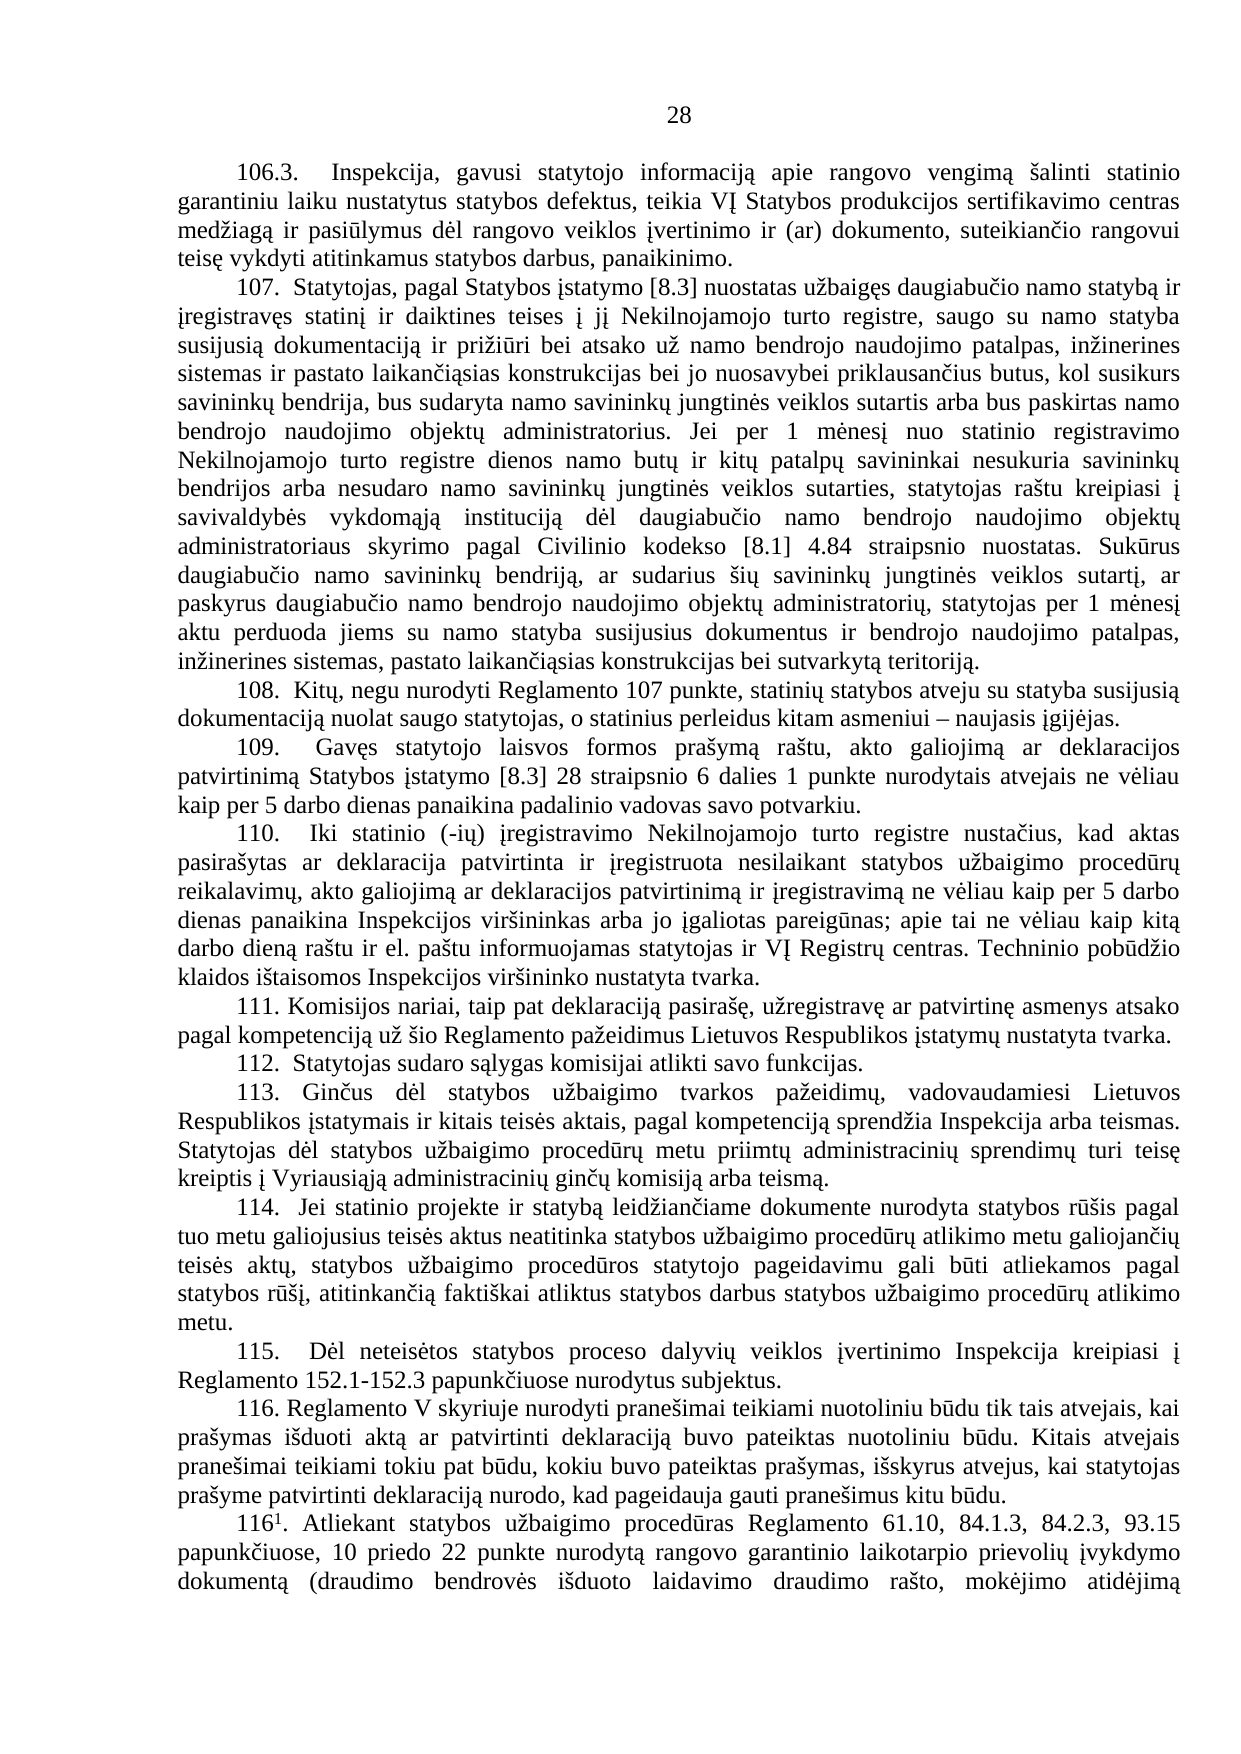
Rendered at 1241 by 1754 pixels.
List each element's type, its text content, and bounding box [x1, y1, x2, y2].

text 116. Reglamento V skyriuje nurodyti pranešimai teikiami nuotoliniu būdu tik tais atvejais, kai prašymas išduoti aktą ar patvirtinti deklaraciją buvo pateiktas nuotoliniu būdu. Kitais atvejais pranešimai teikiami tokiu pat būdu, kokiu buvo pateiktas prašymas, išskyrus atvejus, kai statytojas prašyme patvirtinti deklaraciją nurodo, kad pageidauja gauti pranešimus kitu būdu. [177, 1393, 1181, 1508]
text 111. Komisijos nariai, taip pat deklaraciją pasirašę, užregistravę ar patvirtinę asmenys atsako pagal kompetenciją už šio Reglamento pažeidimus Lietuvos Respublikos įstatymų nustatyta tvarka. [177, 991, 1181, 1048]
text 112. Statytojas sudaro sąlygas komisijai atlikti savo funkcijas. [177, 1048, 1181, 1077]
text 110. Iki statinio (-ių) įregistravimo Nekilnojamojo turto registre nustačius, kad aktas pasirašytas ar deklaracija patvirtinta ir įregistruota nesilaikant statybos užbaigimo procedūrų reikalavimų, akto galiojimą ar deklaracijos patvirtinimą ir įregistravimą ne vėliau kaip per 5 darbo dienas panaikina Inspekcijos viršininkas arba jo įgaliotas pareigūnas; apie tai ne vėliau kaip kitą darbo dieną raštu ir el. paštu informuojamas statytojas ir VĮ Registrų centras. Techninio pobūdžio klaidos ištaisomos Inspekcijos viršininko nustatyta tvarka. [177, 818, 1181, 991]
text 114. Jei statinio projekte ir statybą leidžiančiame dokumente nurodyta statybos rūšis pagal tuo metu galiojusius teisės aktus neatitinka statybos užbaigimo procedūrų atlikimo metu galiojančių teisės aktų, statybos užbaigimo procedūros statytojo pageidavimu gali būti atliekamos pagal statybos rūšį, atitinkančią faktiškai atliktus statybos darbus statybos užbaigimo procedūrų atlikimo metu. [177, 1192, 1181, 1336]
text 115. Dėl neteisėtos statybos proceso dalyvių veiklos įvertinimo Inspekcija kreipiasi į Reglamento 152.1-152.3 papunkčiuose nurodytus subjektus. [177, 1336, 1181, 1393]
text 1161. Atliekant statybos užbaigimo procedūras Reglamento 61.10, 84.1.3, 84.2.3, 93.15 papunkčiuose, 10 priedo 22 punkte nurodytą rangovo garantinio laikotarpio prievolių įvykdymo dokumentą (draudimo bendrovės išduoto laidavimo draudimo rašto, mokėjimo atidėjimą [177, 1508, 1181, 1595]
text 109. Gavęs statytojo laisvos formos prašymą raštu, akto galiojimą ar deklaracijos patvirtinimą Statybos įstatymo [8.3] 28 straipsnio 6 dalies 1 punkte nurodytais atvejais ne vėliau kaip per 5 darbo dienas panaikina padalinio vadovas savo potvarkiu. [177, 732, 1181, 818]
text 107. Statytojas, pagal Statybos įstatymo [8.3] nuostatas užbaigęs daugiabučio namo statybą ir įregistravęs statinį ir daiktines teises į jį Nekilnojamojo turto registre, saugo su namo statyba susijusią dokumentaciją ir prižiūri bei atsako už namo bendrojo naudojimo patalpas, inžinerines sistemas ir pastato laikančiąsias konstrukcijas bei jo nuosavybei priklausančius butus, kol susikurs savininkų bendrija, bus sudaryta namo savininkų jungtinės veiklos sutartis arba bus paskirtas namo bendrojo naudojimo objektų administratorius. Jei per 1 mėnesį nuo statinio registravimo Nekilnojamojo turto registre dienos namo butų ir kitų patalpų savininkai nesukuria savininkų bendrijos arba nesudaro namo savininkų jungtinės veiklos sutarties, statytojas raštu kreipiasi į savivaldybės vykdomąją instituciją dėl daugiabučio namo bendrojo naudojimo objektų administratoriaus skyrimo pagal Civilinio kodekso [8.1] 4.84 straipsnio nuostatas. Sukūrus daugiabučio namo savininkų bendriją, ar sudarius šių savininkų jungtinės veiklos sutartį, ar paskyrus daugiabučio namo bendrojo naudojimo objektų administratorių, statytojas per 1 mėnesį aktu perduoda jiems su namo statyba susijusius dokumentus ir bendrojo naudojimo patalpas, inžinerines sistemas, pastato laikančiąsias konstrukcijas bei sutvarkytą teritoriją. [177, 272, 1181, 675]
text 106.3. Inspekcija, gavusi statytojo informaciją apie rangovo vengimą šalinti statinio garantiniu laiku nustatytus statybos defektus, teikia VĮ Statybos produkcijos sertifikavimo centras medžiagą ir pasiūlymus dėl rangovo veiklos įvertinimo ir (ar) dokumento, suteikiančio rangovui teisę vykdyti atitinkamus statybos darbus, panaikinimo. [177, 157, 1181, 272]
text 113. Ginčus dėl statybos užbaigimo tvarkos pažeidimų, vadovaudamiesi Lietuvos Respublikos įstatymais ir kitais teisės aktais, pagal kompetenciją sprendžia Inspekcija arba teismas. Statytojas dėl statybos užbaigimo procedūrų metu priimtų administracinių sprendimų turi teisę kreiptis į Vyriausiąją administracinių ginčų komisiją arba teismą. [177, 1077, 1181, 1192]
text 108. Kitų, negu nurodyti Reglamento 107 punkte, statinių statybos atveju su statyba susijusią dokumentaciją nuolat saugo statytojas, o statinius perleidus kitam asmeniui – naujasis įgijėjas. [177, 675, 1181, 732]
